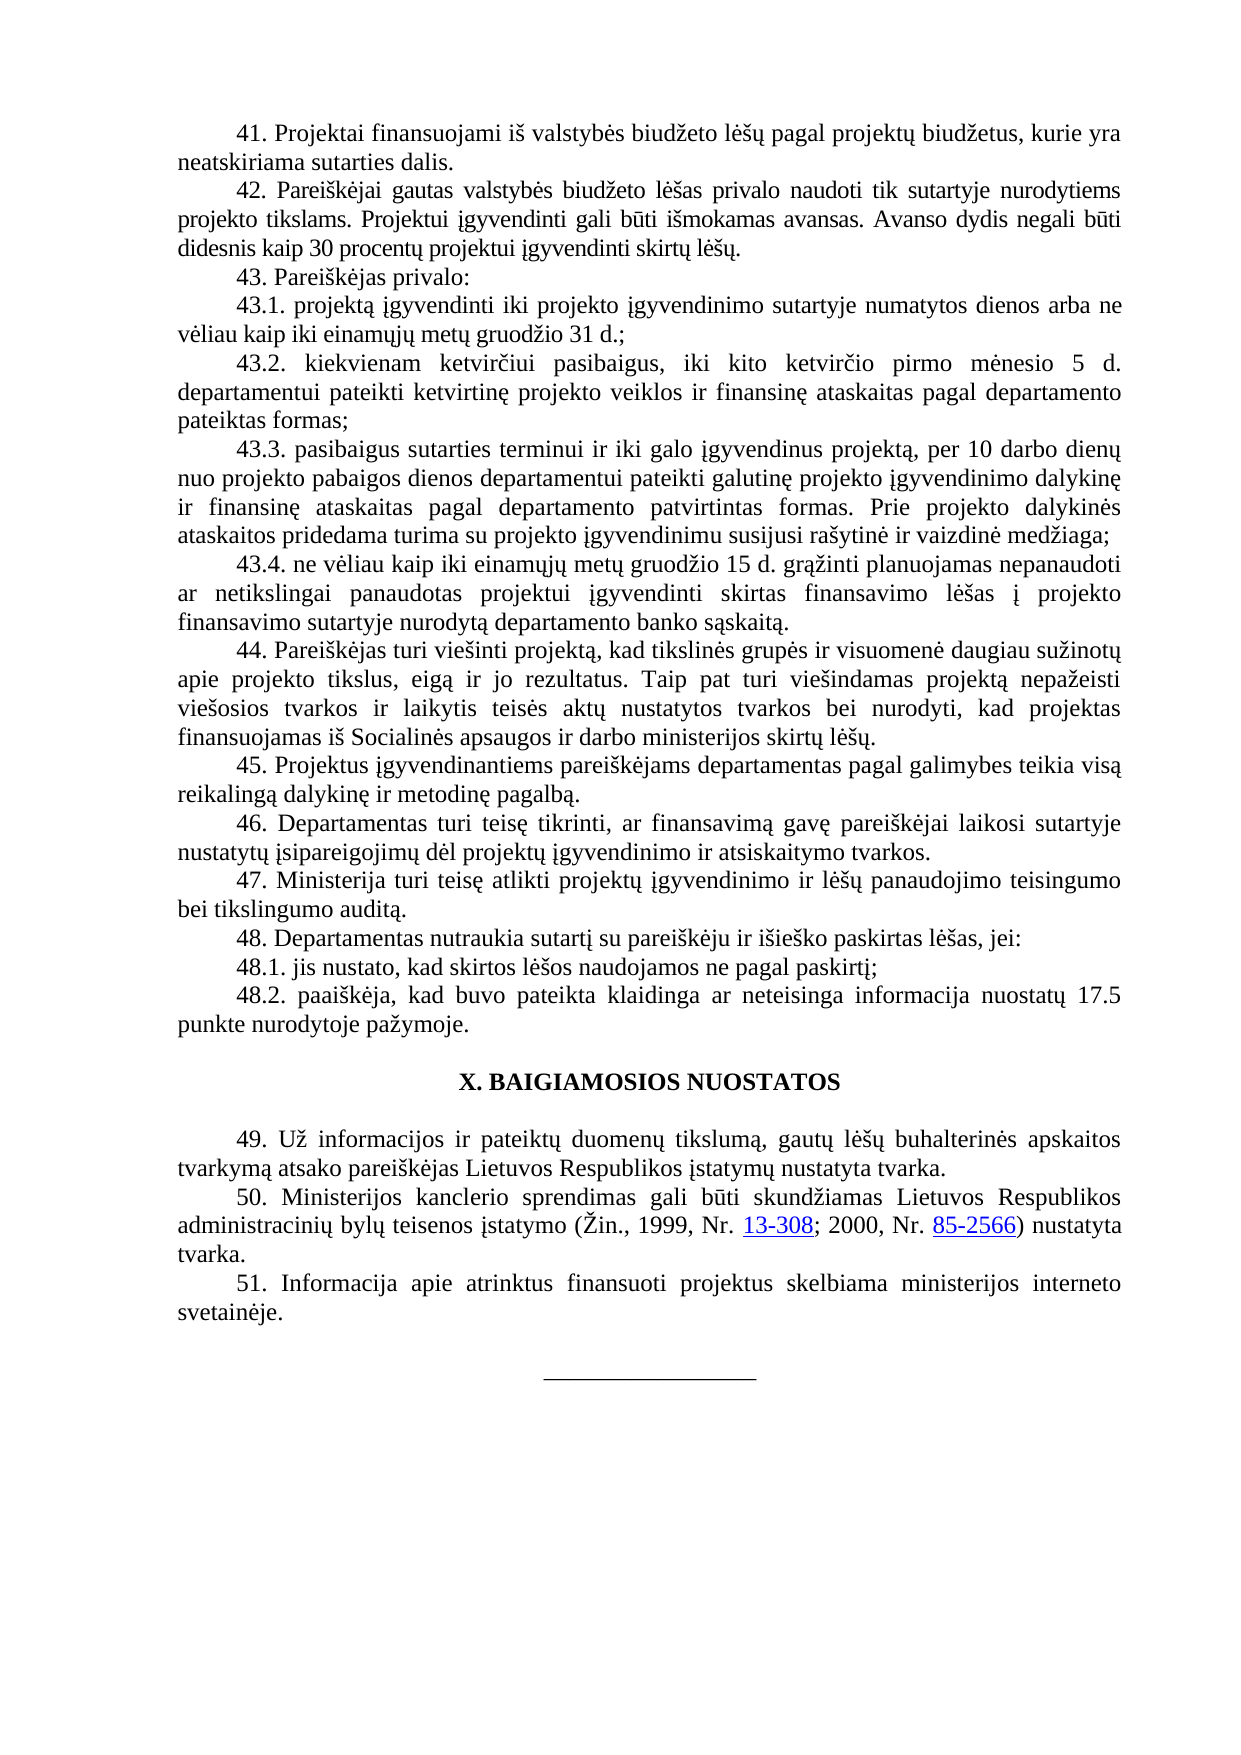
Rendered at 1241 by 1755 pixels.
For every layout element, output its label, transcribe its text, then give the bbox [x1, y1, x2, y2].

text _________________ [177, 1354, 1122, 1383]
text 47. Ministerija turi teisę atlikti projektų įgyvendinimo ir lėšų panaudojimo teisingumo bei tikslingumo auditą. [177, 866, 1122, 923]
text 43. Pareiškėjas privalo: [177, 262, 1122, 291]
text 45. Projektus įgyvendinantiems pareiškėjams departamentas pagal galimybes teikia visą reikalingą dalykinę ir metodinę pagalbą. [177, 751, 1122, 808]
text 50. Ministerijos kanclerio sprendimas gali būti skundžiamas Lietuvos Respublikos administracinių bylų teisenos įstatymo (Žin., 1999, Nr. 13-308; 2000, Nr. 85-2566) nustatyta tvarka. [177, 1182, 1122, 1268]
text 44. Pareiškėjas turi viešinti projektą, kad tikslinės grupės ir visuomenė daugiau sužinotų apie projekto tikslus, eigą ir jo rezultatus. Taip pat turi viešindamas projektą nepažeisti viešosios tvarkos ir laikytis teisės aktų nustatytos tvarkos bei nurodyti, kad projektas finansuojamas iš Socialinės apsaugos ir darbo ministerijos skirtų lėšų. [177, 636, 1122, 751]
text 48.2. paaiškėja, kad buvo pateikta klaidinga ar neteisinga informacija nuostatų 17.5 punkte nurodytoje pažymoje. [177, 981, 1122, 1038]
text 49. Už informacijos ir pateiktų duomenų tikslumą, gautų lėšų buhalterinės apskaitos tvarkymą atsako pareiškėjas Lietuvos Respublikos įstatymų nustatyta tvarka. [177, 1124, 1122, 1182]
text 48. Departamentas nutraukia sutartį su pareiškėju ir išieško paskirtas lėšas, jei: [177, 923, 1122, 952]
text 41. Projektai finansuojami iš valstybės biudžeto lėšų pagal projektų biudžetus, kurie yra neatskiriama sutarties dalis. [177, 118, 1122, 176]
text 43.2. kiekvienam ketvirčiui pasibaigus, iki kito ketvirčio pirmo mėnesio 5 d. departamentui pateikti ketvirtinę projekto veiklos ir finansinę ataskaitas pagal departamento pateiktas formas; [177, 348, 1122, 434]
text 42. Pareiškėjai gautas valstybės biudžeto lėšas privalo naudoti tik sutartyje nurodytiems projekto tikslams. Projektui įgyvendinti gali būti išmokamas avansas. Avanso dydis negali būti didesnis kaip 30 procentų projektui įgyvendinti skirtų lėšų. [177, 176, 1122, 262]
text X. BAIGIAMOSIOS NUOSTATOS [177, 1067, 1122, 1096]
text 43.1. projektą įgyvendinti iki projekto įgyvendinimo sutartyje numatytos dienos arba ne vėliau kaip iki einamųjų metų gruodžio 31 d.; [177, 291, 1122, 348]
text 48.1. jis nustato, kad skirtos lėšos naudojamos ne pagal paskirtį; [177, 952, 1122, 981]
text 43.4. ne vėliau kaip iki einamųjų metų gruodžio 15 d. grąžinti planuojamas nepanaudoti ar netikslingai panaudotas projektui įgyvendinti skirtas finansavimo lėšas į projekto finansavimo sutartyje nurodytą departamento banko sąskaitą. [177, 549, 1122, 636]
text 43.3. pasibaigus sutarties terminui ir iki galo įgyvendinus projektą, per 10 darbo dienų nuo projekto pabaigos dienos departamentui pateikti galutinę projekto įgyvendinimo dalykinę ir finansinę ataskaitas pagal departamento patvirtintas formas. Prie projekto dalykinės ataskaitos pridedama turima su projekto įgyvendinimu susijusi rašytinė ir vaizdinė medžiaga; [177, 434, 1122, 549]
text 51. Informacija apie atrinktus finansuoti projektus skelbiama ministerijos interneto svetainėje. [177, 1268, 1122, 1326]
text 46. Departamentas turi teisę tikrinti, ar finansavimą gavę pareiškėjai laikosi sutartyje nustatytų įsipareigojimų dėl projektų įgyvendinimo ir atsiskaitymo tvarkos. [177, 808, 1122, 866]
